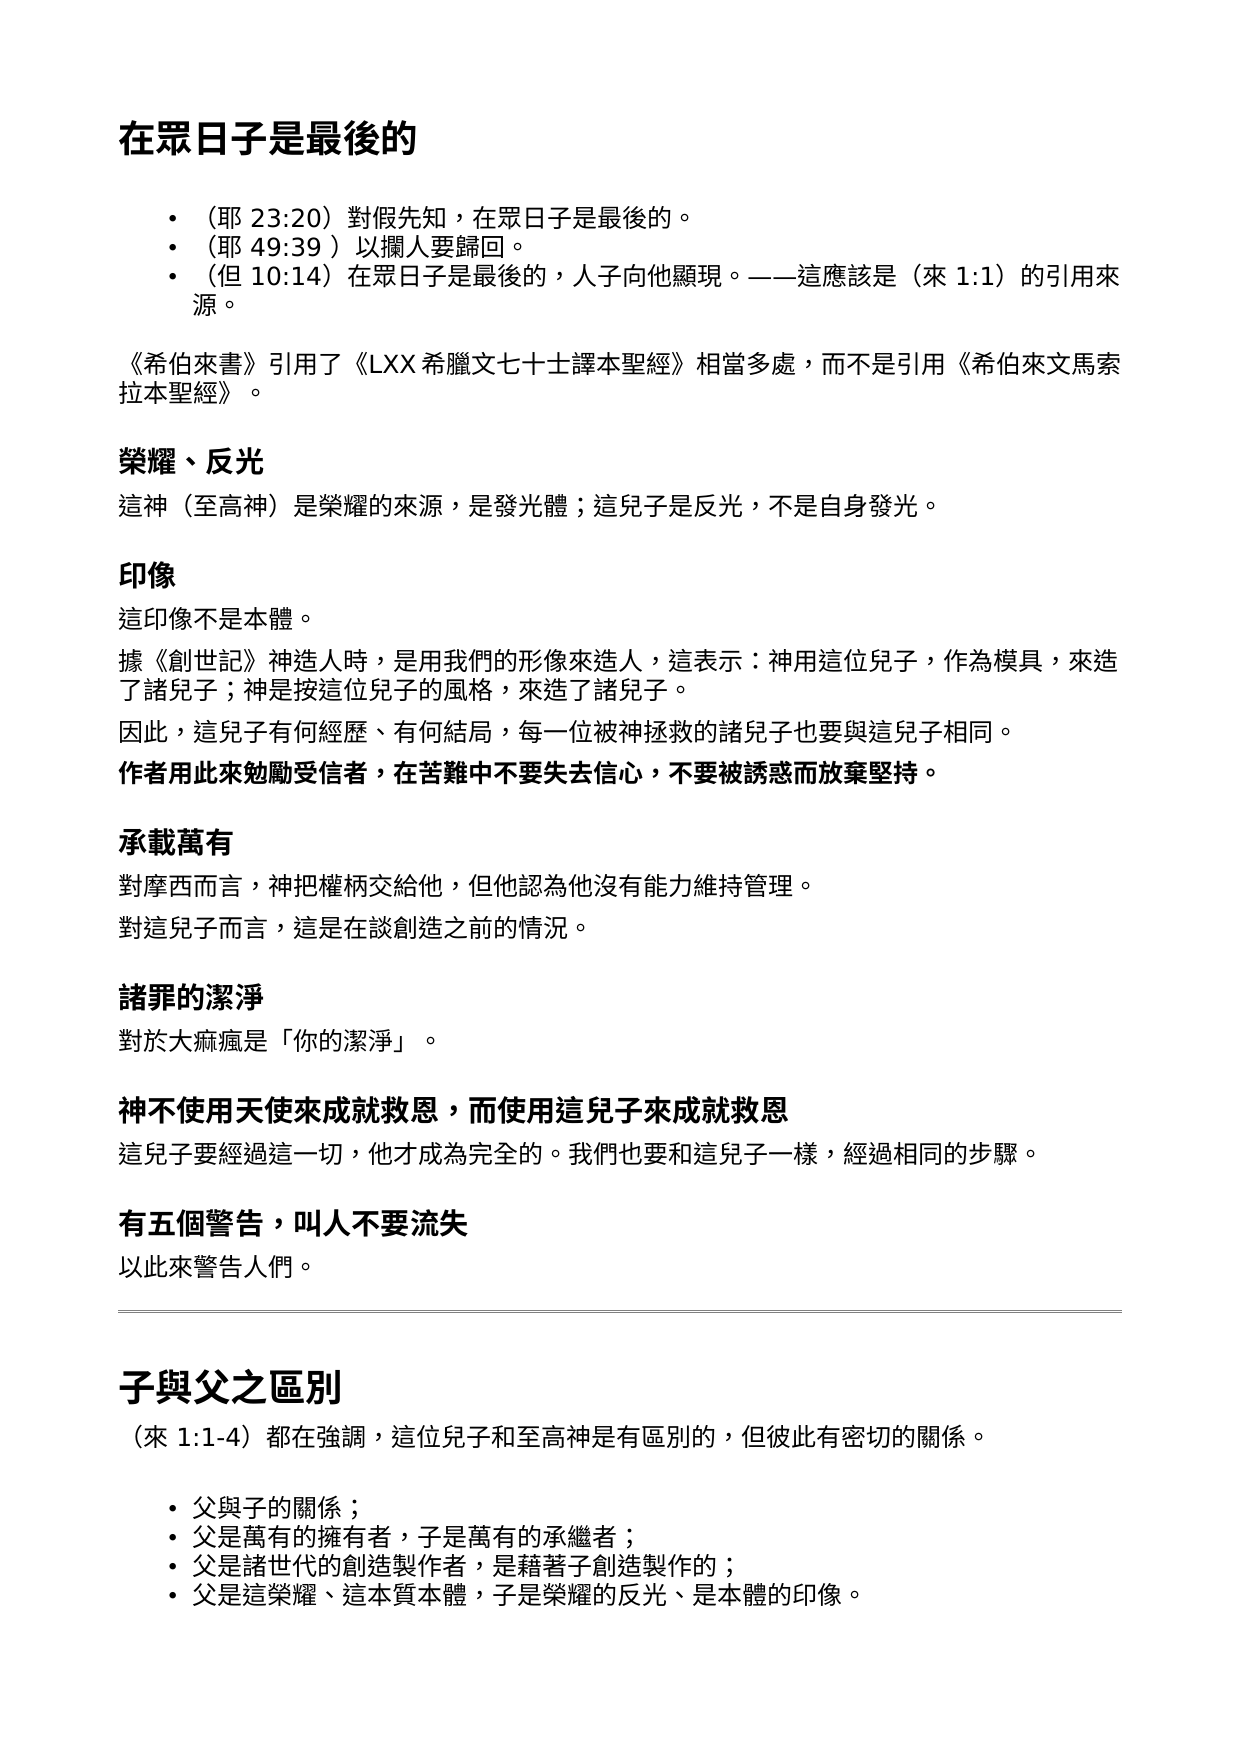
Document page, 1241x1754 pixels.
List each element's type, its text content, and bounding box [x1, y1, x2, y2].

subtitle 神不使用天使來成就救恩，而使用這兒子來成就救恩 [118, 1094, 1122, 1128]
text 這兒子要經過這一切，他才成為完全的。我們也要和這兒子一樣，經過相同的步驟。 [118, 1141, 1122, 1170]
list （耶 49:39 ）以攔人要歸回。 [177, 233, 1122, 262]
list 父是這榮耀、這本質本體，子是榮耀的反光、是本體的印像。 [177, 1581, 1122, 1611]
text 據《創世記》神造人時，是用我們的形像來造人，這表示：神用這位兒子，作為模具，來造了諸兒子；神是按這位兒子的風格，來造了諸兒子。 [118, 647, 1122, 705]
text 對於大痲瘋是「你的潔淨」。 [118, 1027, 1122, 1057]
list 父與子的關係； [177, 1494, 1122, 1523]
subtitle 子與父之區別 [118, 1367, 1122, 1410]
list 父是萬有的擁有者，子是萬有的承繼者； [177, 1523, 1122, 1552]
text 《希伯來書》引用了《LXX希臘文七十士譯本聖經》相當多處，而不是引用《希伯來文馬索拉本聖經》。 [118, 350, 1122, 408]
subtitle 印像 [118, 559, 1122, 593]
subtitle 在眾日子是最後的 [118, 118, 1122, 162]
text 這印像不是本體。 [118, 605, 1122, 634]
subtitle 榮耀、反光 [118, 446, 1122, 480]
text （來 1:1-4）都在強調，這位兒子和至高神是有區別的，但彼此有密切的關係。 [118, 1423, 1122, 1452]
subtitle 承載萬有 [118, 826, 1122, 860]
text 對這兒子而言，這是在談創造之前的情況。 [118, 914, 1122, 943]
text 以此來警告人們。 [118, 1254, 1122, 1283]
list （耶 23:20）對假先知，在眾日子是最後的。 [177, 204, 1122, 233]
text 作者用此來勉勵受信者，在苦難中不要失去信心，不要被誘惑而放棄堅持。 [118, 759, 1122, 789]
text 這神（至高神）是榮耀的來源，是發光體；這兒子是反光，不是自身發光。 [118, 492, 1122, 521]
subtitle 諸罪的潔淨 [118, 981, 1122, 1015]
list （但 10:14）在眾日子是最後的，人子向他顯現。——這應該是（來 1:1）的引用來源。 [177, 262, 1122, 320]
list 父是諸世代的創造製作者，是藉著子創造製作的； [177, 1552, 1122, 1581]
text 因此，這兒子有何經歷、有何結局，每一位被神拯救的諸兒子也要與這兒子相同。 [118, 718, 1122, 747]
text 對摩西而言，神把權柄交給他，但他認為他沒有能力維持管理。 [118, 873, 1122, 902]
subtitle 有五個警告，叫人不要流失 [118, 1207, 1122, 1241]
